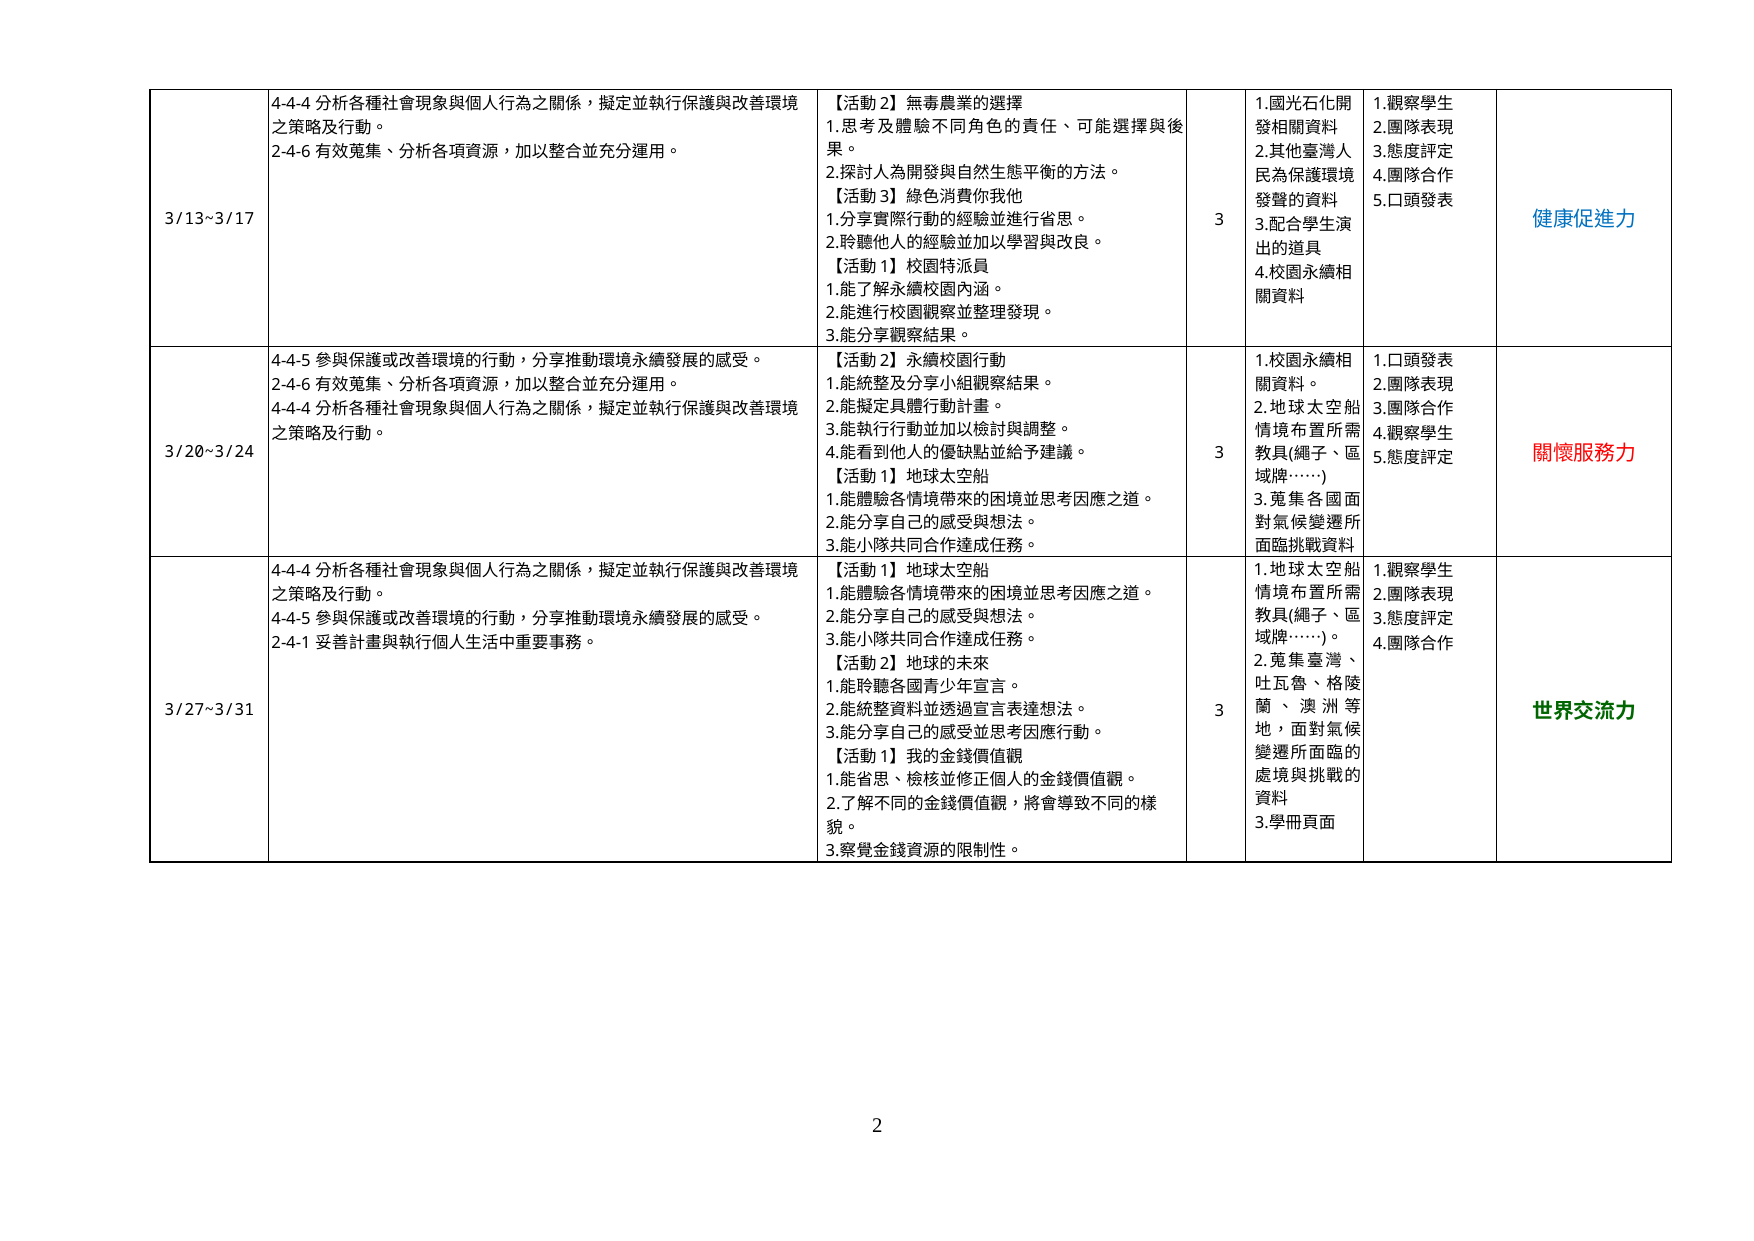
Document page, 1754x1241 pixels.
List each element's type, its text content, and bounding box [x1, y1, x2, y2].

table_cell 3 [1187, 90, 1245, 346]
table_cell 1.觀察學生 2.團隊表現 3.態度評定 4.團隊合作 5.口頭發表 [1364, 90, 1496, 346]
table_cell 1.地球太空船情境布置所需教具(繩子、區域牌……)。 2.蒐集臺灣、吐瓦魯、格陵蘭、澳洲等地，面對氣候變遷所面臨的處境與挑戰的資料 3.學冊頁面 [1246, 557, 1363, 861]
table_cell 3/27~3/31 [151, 557, 268, 861]
table_cell 1.觀察學生 2.團隊表現 3.態度評定 4.團隊合作 [1364, 557, 1496, 861]
table_cell 1.校園永續相關資料。 2.地球太空船情境布置所需教具(繩子、區域牌……) 3.蒐集各國面對氣候變遷所面臨挑戰資料 [1246, 347, 1363, 556]
table_cell 3/13~3/17 [151, 90, 268, 346]
table_cell 世界交流力 [1497, 557, 1671, 861]
table_cell 【活動2】無毒農業的選擇 1.思考及體驗不同角色的責任、可能選擇與後果。 2.探討人為開發與自然生態平衡的方法。 【活動3】綠色消費你我他 1.分享實際行動的經驗並進行省思。 2.聆聽他人的經驗並加以學習與改良。 【活動1】校園特派員 1.能了解永續校園內涵。 2.能進行校園觀察並整理發現。 3.能分享觀察結果。 [818, 90, 1186, 346]
table_cell 1.口頭發表 2.團隊表現 3.團隊合作 4.觀察學生 5.態度評定 [1364, 347, 1496, 556]
table_cell 3 [1187, 347, 1245, 556]
table_cell 4-4-5 參與保護或改善環境的行動，分享推動環境永續發展的感受。 2-4-6 有效蒐集、分析各項資源，加以整合並充分運用。 4-4-4 分析各種社會現象與個人行為之關係，擬定並執行保護與改善環境之策略及行動。 [269, 347, 817, 556]
table_cell 關懷服務力 [1497, 347, 1671, 556]
table_cell 3 [1187, 557, 1245, 861]
table_cell 3/20~3/24 [151, 347, 268, 556]
table_cell 【活動1】地球太空船 1.能體驗各情境帶來的困境並思考因應之道。 2.能分享自己的感受與想法。 3.能小隊共同合作達成任務。 【活動2】地球的未來 1.能聆聽各國青少年宣言。 2.能統整資料並透過宣言表達想法。 3.能分享自己的感受並思考因應行動。 【活動1】我的金錢價值觀 1.能省思、檢核並修正個人的金錢價值觀。 2.了解不同的金錢價值觀，將會導致不同的樣貌。 3.察覺金錢資源的限制性。 [818, 557, 1186, 861]
table_cell 1.國光石化開發相關資料 2.其他臺灣人民為保護環境發聲的資料 3.配合學生演出的道具 4.校園永續相關資料 [1246, 90, 1363, 346]
table_cell 【活動2】永續校園行動 1.能統整及分享小組觀察結果。 2.能擬定具體行動計畫。 3.能執行行動並加以檢討與調整。 4.能看到他人的優缺點並給予建議。 【活動1】地球太空船 1.能體驗各情境帶來的困境並思考因應之道。 2.能分享自己的感受與想法。 3.能小隊共同合作達成任務。 [818, 347, 1186, 556]
table_cell 4-4-4 分析各種社會現象與個人行為之關係，擬定並執行保護與改善環境之策略及行動。 2-4-6 有效蒐集、分析各項資源，加以整合並充分運用。 [269, 90, 817, 346]
table_cell 健康促進力 [1497, 90, 1671, 346]
table_cell 4-4-4 分析各種社會現象與個人行為之關係，擬定並執行保護與改善環境之策略及行動。 4-4-5 參與保護或改善環境的行動，分享推動環境永續發展的感受。 2-4-1 妥善計畫與執行個人生活中重要事務。 [269, 557, 817, 861]
